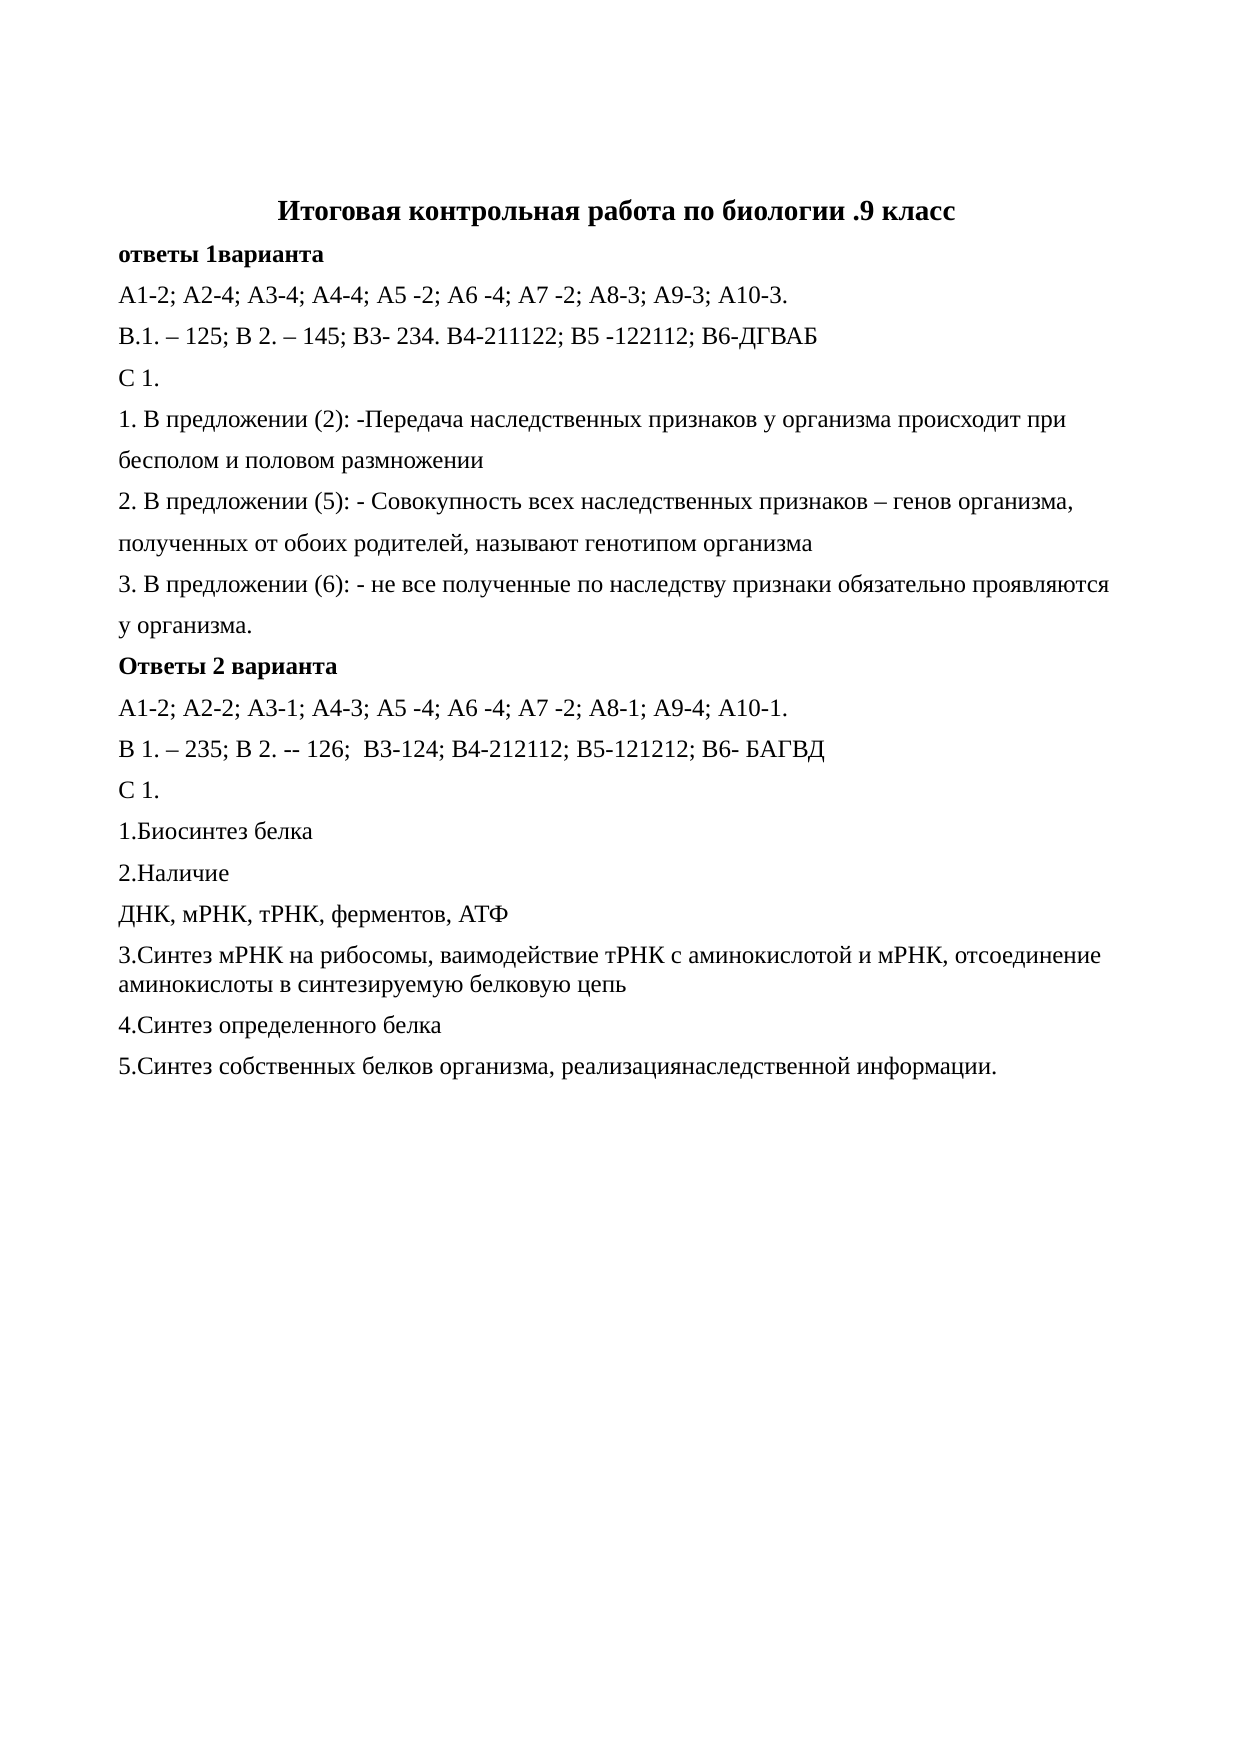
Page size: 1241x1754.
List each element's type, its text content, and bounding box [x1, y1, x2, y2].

text В.1. – 125; В 2. – 145; В3- 234. В4-211122; В5 -122112; В6-ДГВАБ [118, 321, 1122, 350]
text ответы 1варианта [118, 239, 1122, 268]
text 2. В предложении (5): - Совокупность всех наследственных признаков – генов организма, [118, 486, 1122, 515]
text у организма. [118, 610, 1122, 639]
text 2.Наличие [118, 858, 1122, 886]
text полученных от обоих родителей, называют генотипом организма [118, 528, 1122, 556]
text бесполом и половом размножении [118, 445, 1122, 474]
text С 1. [118, 775, 1122, 804]
text А1-2; А2-4; А3-4; А4-4; А5 -2; А6 -4; А7 -2; А8-3; А9-3; А10-3. [118, 280, 1122, 309]
text С 1. [118, 363, 1122, 391]
text Итоговая контрольная работа по биологии .9 класс [118, 193, 1122, 226]
text 3. В предложении (6): - не все полученные по наследству признаки обязательно проявляются [118, 569, 1122, 598]
text 4.Синтез определенного белка [118, 1010, 1122, 1039]
text 3.Синтез мРНК на рибосомы, ваимодействие тРНК с аминокислотой и мРНК, отсоединение аминокислоты в синтезируемую белковую цепь [118, 940, 1122, 998]
text В 1. – 235; В 2. -- 126; В3-124; В4-212112; В5-121212; В6- БАГВД [118, 734, 1122, 763]
text А1-2; А2-2; А3-1; А4-3; А5 -4; А6 -4; А7 -2; А8-1; А9-4; А10-1. [118, 693, 1122, 721]
text 1. В предложении (2): -Передача наследственных признаков у организма происходит при [118, 404, 1122, 433]
text ДНК, мРНК, тРНК, ферментов, АТФ [118, 899, 1122, 928]
text Ответы 2 варианта [118, 651, 1122, 680]
text 5.Синтез собственных белков организма, реализациянаследственной информации. [118, 1051, 1122, 1080]
text 1.Биосинтез белка [118, 816, 1122, 845]
